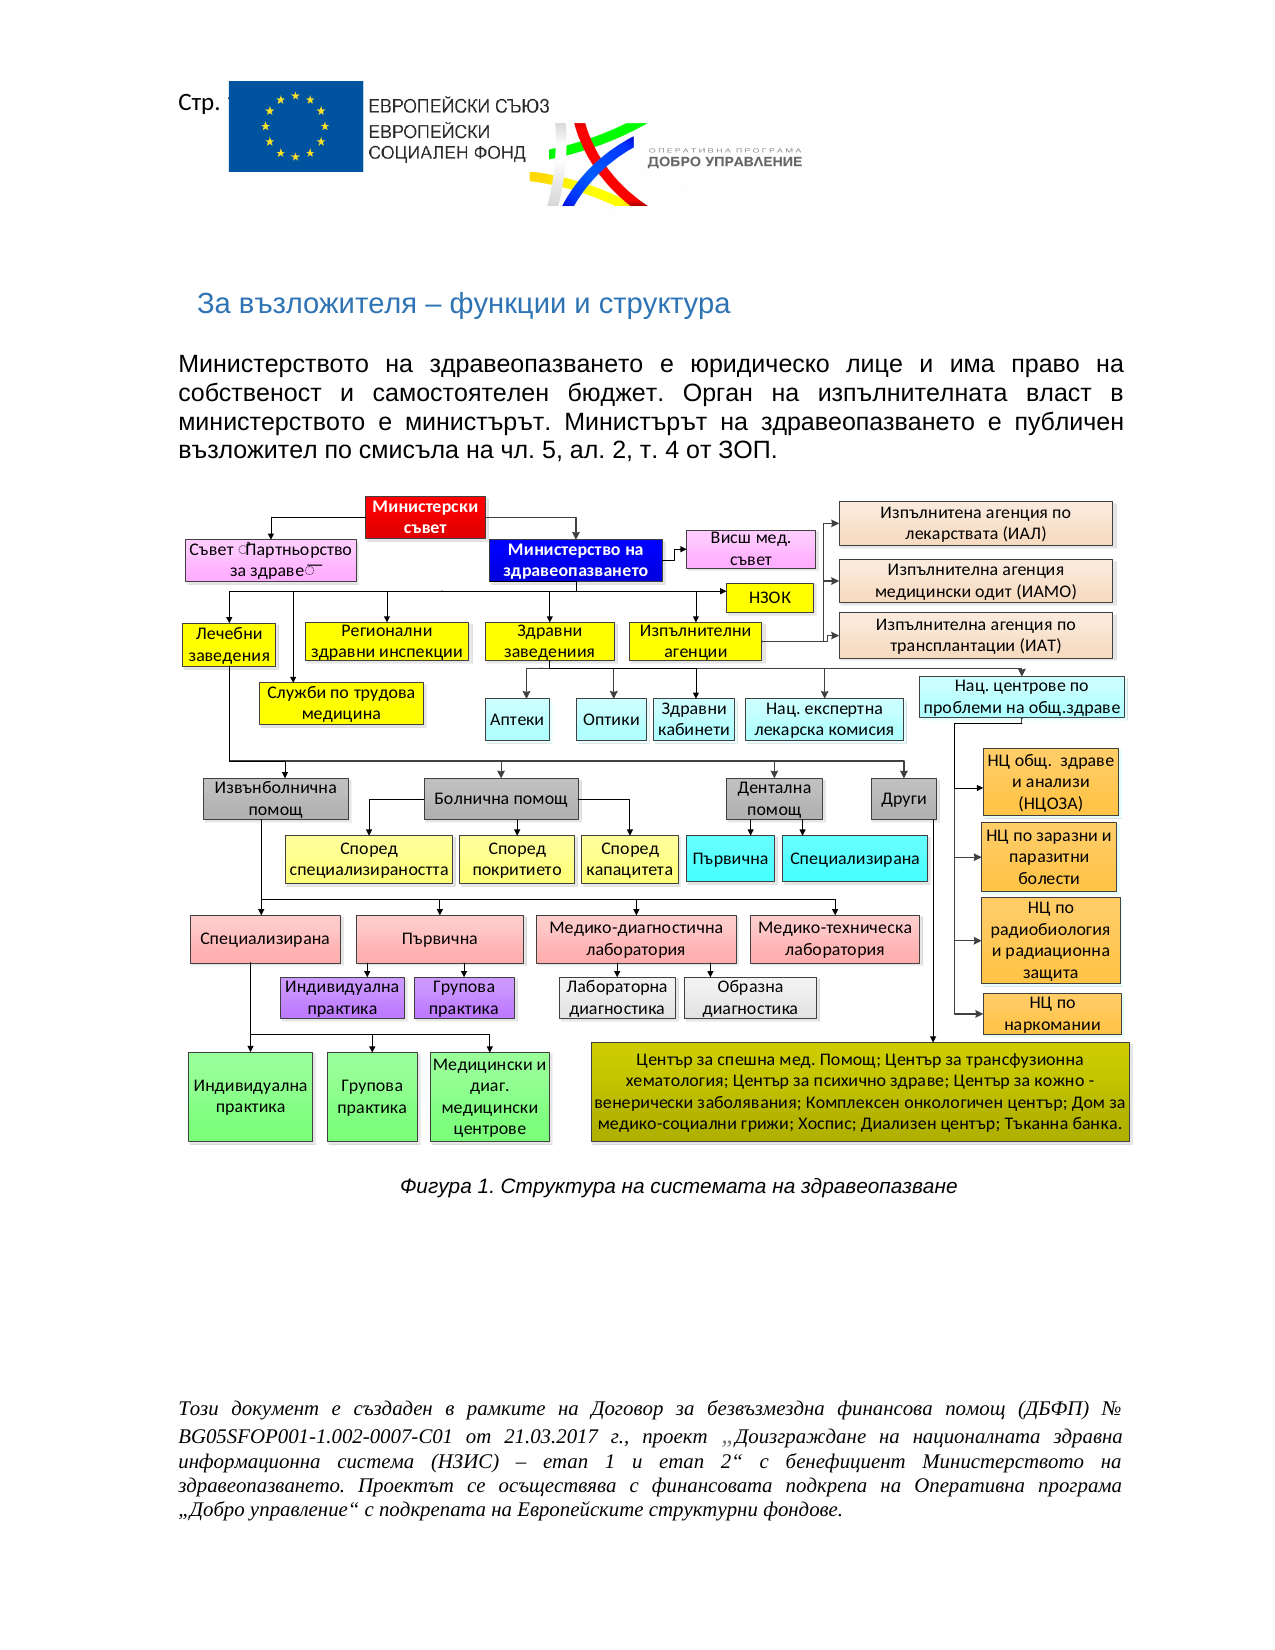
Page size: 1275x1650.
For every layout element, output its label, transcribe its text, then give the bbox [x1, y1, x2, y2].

subtitle За възложителя – функции и структура [197, 286, 1125, 320]
text Министерството на здравеопазването е юридическо лице и има право на собственост и самостоятелен бюджет. Орган на изпълнителната власт в министерството е министърът. Министърът на здравеопазването е публичен възложител по смисъла на чл. 5, ал. 2, т. 4 от ЗОП. [178, 349, 1125, 464]
text Фигура 1. Структура на системата на здравеопазване [178, 1173, 1125, 1197]
